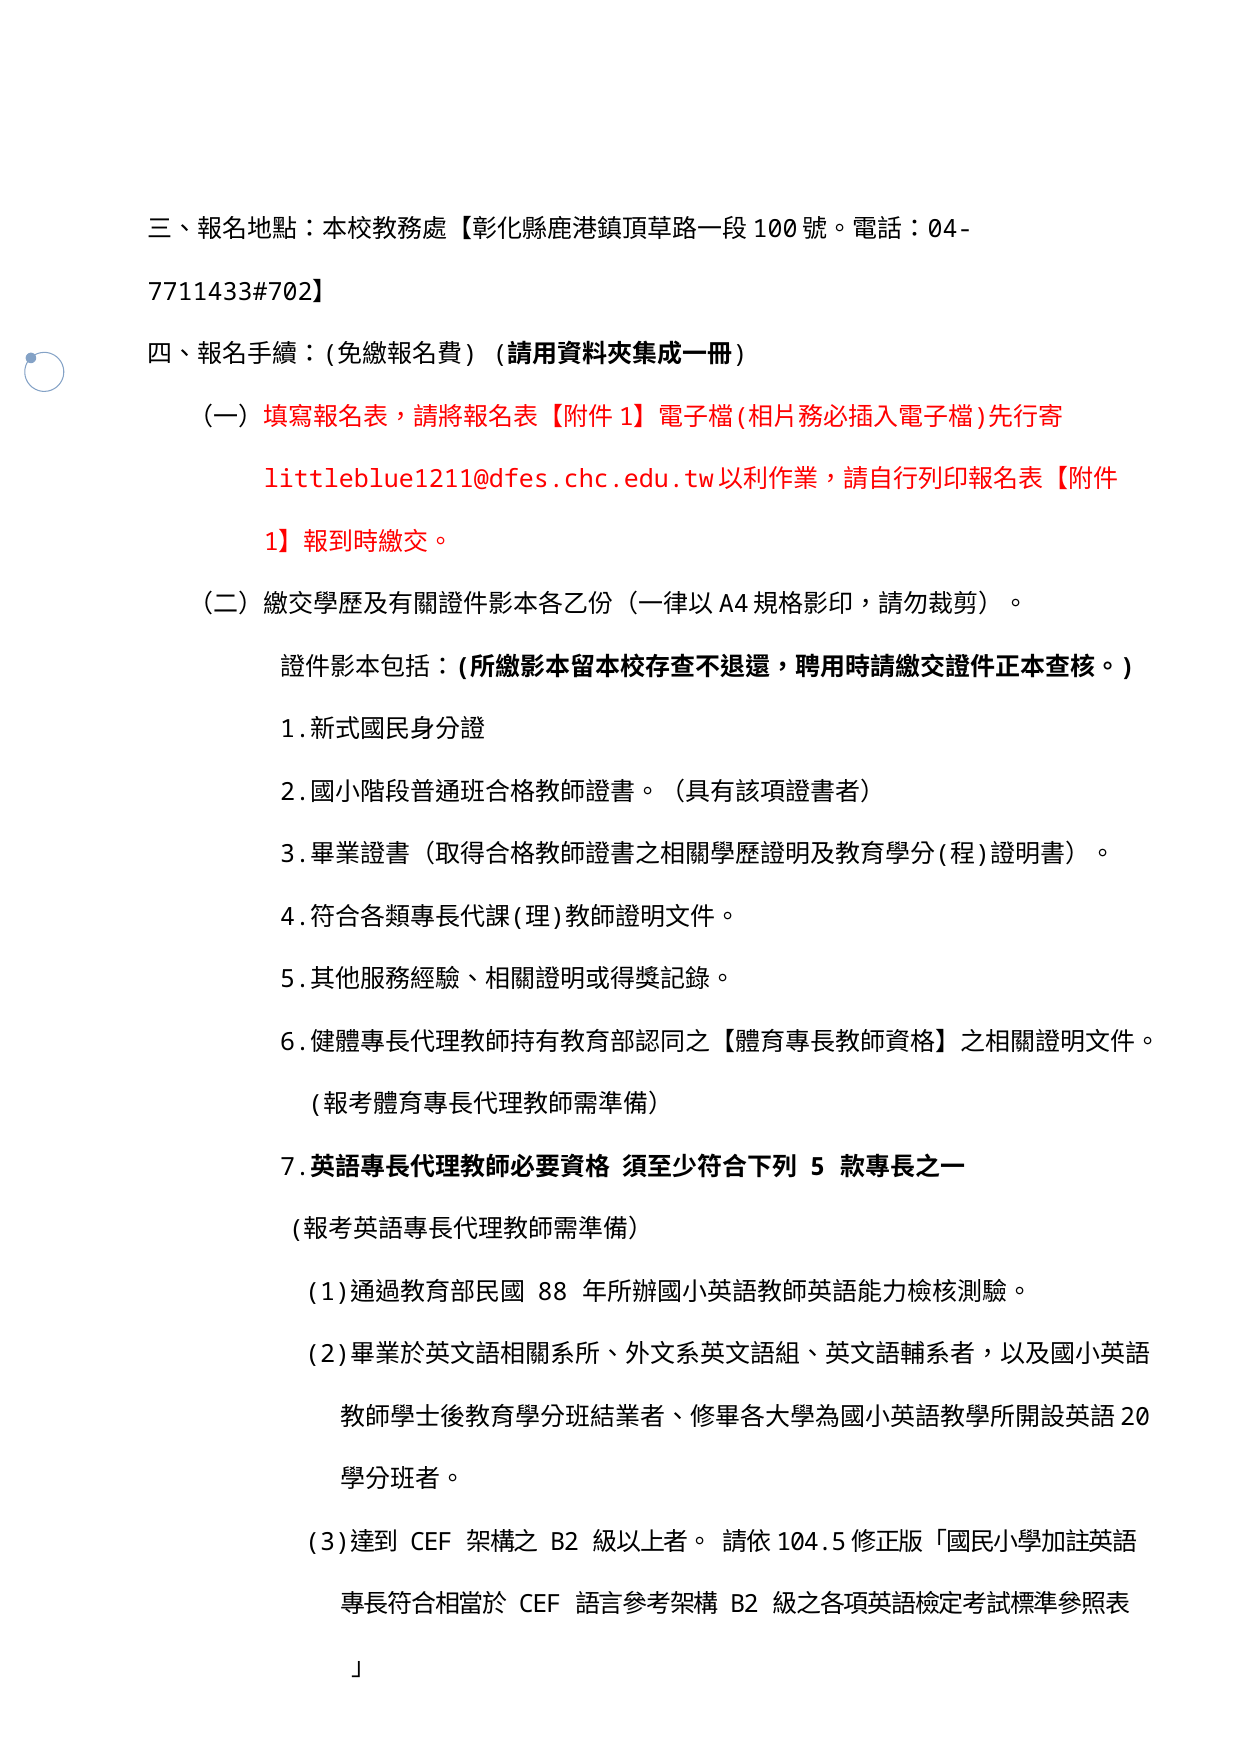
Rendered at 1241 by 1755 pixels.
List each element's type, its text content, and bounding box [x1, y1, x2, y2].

text 三、報名地點：本校教務處【彰化縣鹿港鎮頂草路一段100號。電話：04-7711433#702】 [147, 185, 1152, 310]
text 四、報名手續：(免繳報名費) (請用資料夾集成一冊) [147, 310, 1152, 373]
text 4.符合各類專長代課(理)教師證明文件。 [176, 873, 1152, 935]
text (報考英語專長代理教師需準備） [89, 1185, 1152, 1248]
text 6.健體專長代理教師持有教育部認同之【體育專長教師資格】之相關證明文件。 (報考體育專長代理教師需準備） [280, 998, 1152, 1123]
text 2.國小階段普通班合格教師證書。（具有該項證書者） [176, 748, 1152, 810]
text 5.其他服務經驗、相關證明或得獎記錄。 [176, 935, 1152, 998]
text 7.英語專長代理教師必要資格 須至少符合下列 5 款專長之一 [280, 1123, 1152, 1185]
text 3.畢業證書（取得合格教師證書之相關學歷證明及教育學分(程)證明書）。 [89, 810, 1152, 873]
text (1)通過教育部民國 88 年所辦國小英語教師英語能力檢核測驗。 [201, 1248, 1152, 1310]
text (2)畢業於英文語相關系所、外文系英文語組、英文語輔系者，以及國小英語教師學士後教育學分班結業者、修畢各大學為國小英語教學所開設英語20學分班者。 [305, 1310, 1152, 1498]
text 證件影本包括：(所繳影本留本校存查不退還，聘用時請繳交證件正本查核。) [176, 623, 1152, 685]
text 1.新式國民身分證 [176, 685, 1152, 748]
text （二）繳交學歷及有關證件影本各乙份（一律以A4規格影印，請勿裁剪）。 [189, 560, 1152, 623]
text (3)達到 CEF 架構之 B2 級以上者。 請依104.5修正版「國民小學加註英語專長符合相當於 CEF 語言參考架構 B2 級之各項英語檢定考試標準參照表 」 [305, 1498, 1152, 1685]
text （一）填寫報名表，請將報名表【附件1】電子檔(相片務必插入電子檔)先行寄littleblue1211@dfes.chc.edu.tw以利作業，請自行列印報名表【附件1】報到時繳交。 [189, 373, 1152, 560]
